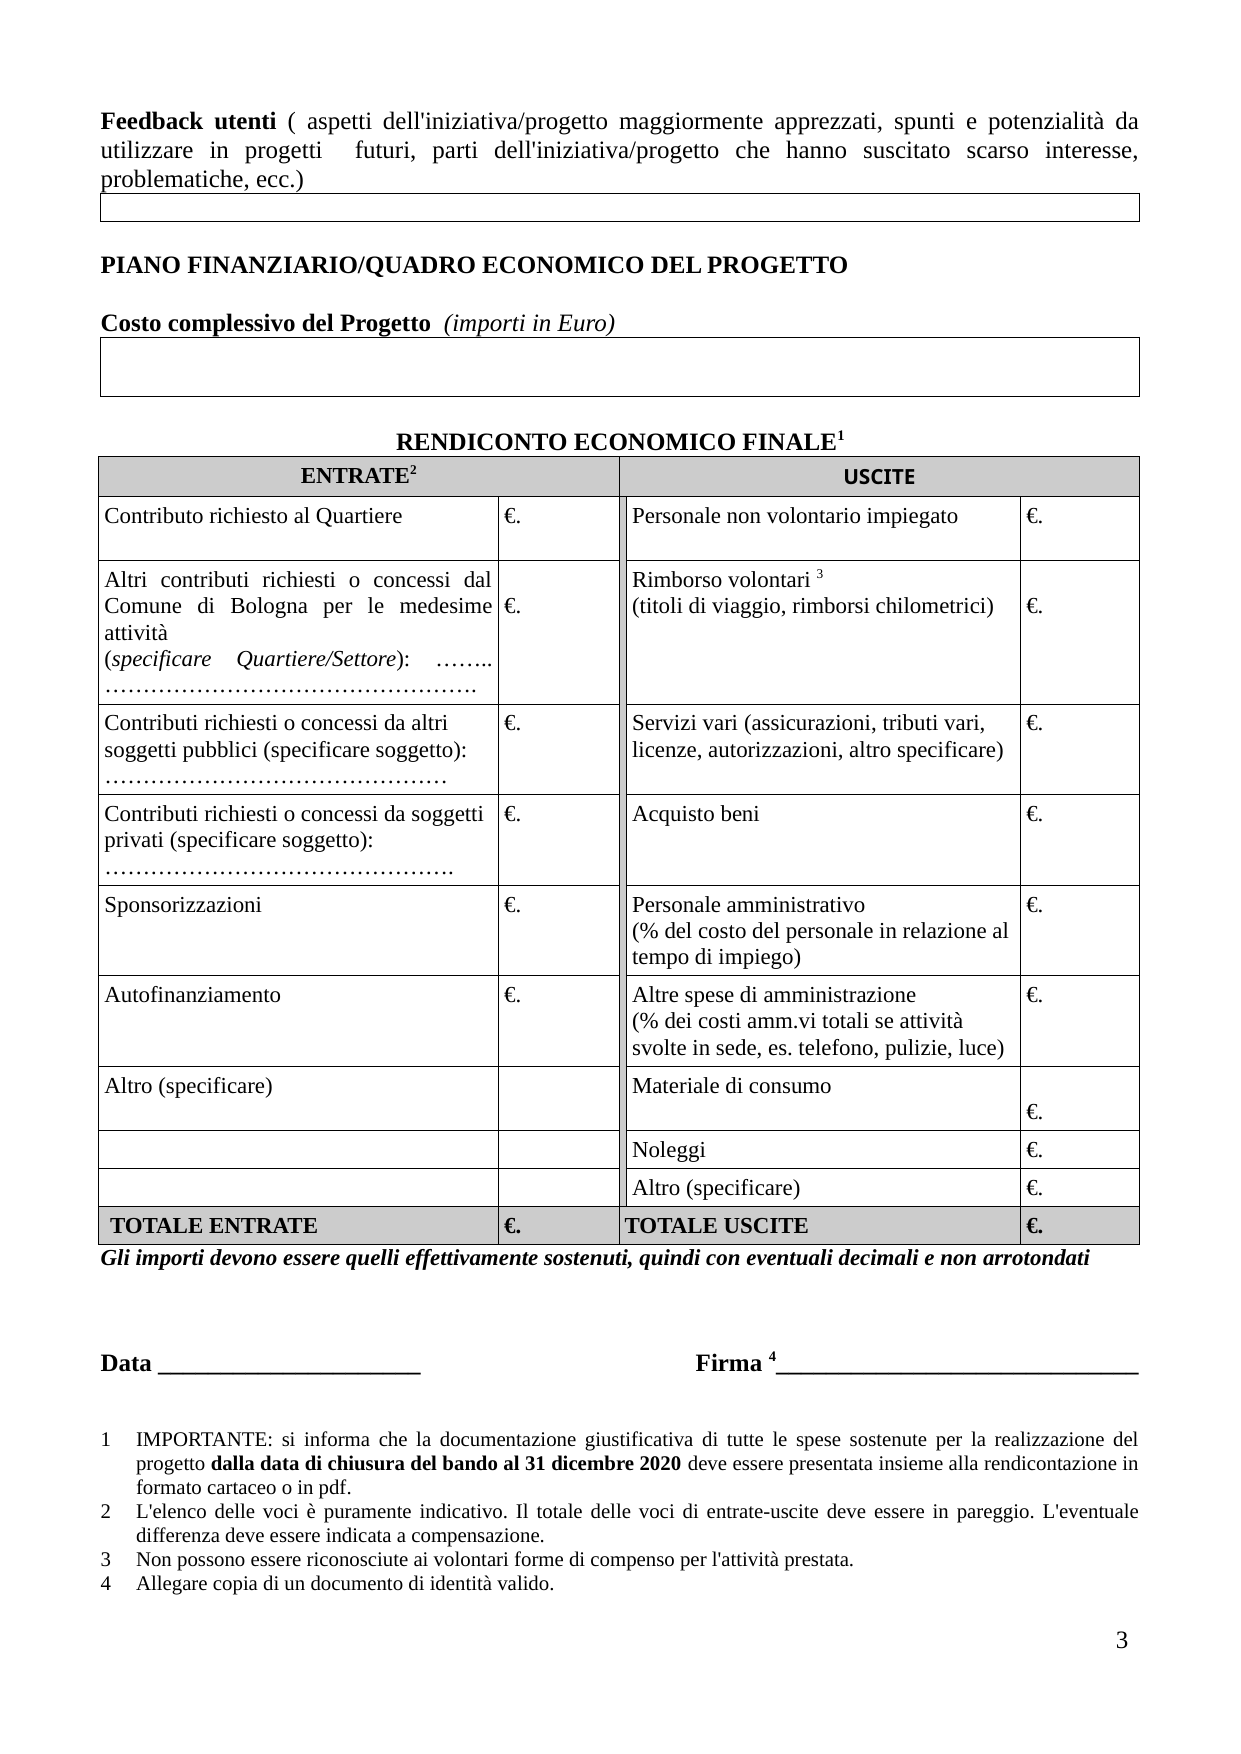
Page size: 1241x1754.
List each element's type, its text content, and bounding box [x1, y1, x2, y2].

table_cell Materiale di consumo [627, 1067, 1020, 1130]
table_header ENTRATE [99, 457, 619, 496]
table_cell Personale amministrativo (% del costo del personale in relazione al tempo di impiego) [627, 886, 1020, 975]
text PIANO FINANZIARIO/QUADRO ECONOMICO DEL PROGETTO [100, 250, 1140, 279]
table_cell €. [499, 976, 619, 1066]
table_cell Rimborso volontari (titoli di viaggio, rimborsi chilometrici) [627, 561, 1020, 703]
table_cell [499, 1169, 619, 1206]
table_cell €. [1021, 976, 1139, 1066]
table_cell Noleggi [627, 1131, 1020, 1168]
table_cell €. [1021, 705, 1139, 794]
table_cell [99, 1131, 498, 1168]
table_cell €. [1021, 1067, 1139, 1130]
table_cell [499, 1131, 619, 1168]
table_cell Altre spese di amministrazione (% dei costi amm.vi totali se attività svolte in sede, es. telefono, pulizie, luce) [627, 976, 1020, 1066]
text Gli importi devono essere quelli effettivamente sostenuti, quindi con eventuali decimali e non arrotondati [100, 1245, 1140, 1271]
table_cell €. [1021, 795, 1139, 885]
table_cell €. [499, 1207, 619, 1244]
table_cell Acquisto beni [627, 795, 1020, 885]
table_cell €. [1021, 886, 1139, 975]
table_cell TOTALE ENTRATE [99, 1207, 498, 1244]
table_cell [620, 497, 626, 1206]
table_cell TOTALE USCITE [620, 1207, 1020, 1244]
table_cell €. [499, 497, 619, 560]
table_cell €. [499, 886, 619, 975]
table_cell €. [1021, 1169, 1139, 1206]
text Allegare copia di un documento di identità valido. [100, 1571, 1140, 1595]
table_cell [499, 1067, 619, 1130]
table_cell Contributi richiesti o concessi da soggetti privati (specificare soggetto): ………………………………………. [99, 795, 498, 885]
table_cell €. [1021, 561, 1139, 703]
table_cell Servizi vari (assicurazioni, tributi vari, licenze, autorizzazioni, altro specificare) [627, 705, 1020, 794]
table_header [101, 338, 1139, 396]
table_cell €. [499, 705, 619, 794]
text Feedback utenti ( aspetti dell'iniziativa/progetto maggiormente apprezzati, spunti e potenzialità da utilizzare in progetti futuri, parti dell'iniziativa/progetto che hanno suscitato scarso interesse, problematiche, ecc.) [100, 106, 1140, 192]
table_cell Contributo richiesto al Quartiere [99, 497, 498, 560]
text Costo complessivo del Progetto (importi in Euro) [100, 308, 1140, 337]
table_cell €. [499, 795, 619, 885]
table_cell [99, 1169, 498, 1206]
table_header [101, 194, 1139, 221]
table_cell Altro (specificare) [627, 1169, 1020, 1206]
table_cell Personale non volontario impiegato [627, 497, 1020, 560]
table_cell €. [1021, 1207, 1139, 1244]
table_cell Contributi richiesti o concessi da altri soggetti pubblici (specificare soggetto): ……………………………………… [99, 705, 498, 794]
table_cell €. [499, 561, 619, 703]
table_cell Altro (specificare) [99, 1067, 498, 1130]
text RENDICONTO ECONOMICO FINALE [100, 427, 1140, 456]
table_cell €. [1021, 1131, 1139, 1168]
table_cell Sponsorizzazioni [99, 886, 498, 975]
table_cell Autofinanziamento [99, 976, 498, 1066]
table_cell €. [1021, 497, 1139, 560]
text Data _____________________ Firma _____________________________ [100, 1348, 1140, 1377]
text IMPORTANTE: si informa che la documentazione giustificativa di tutte le spese sostenute per la realizzazione del progetto dalla data di chiusura del bando al 31 dicembre 2020 deve essere presentata insieme alla rendicontazione in formato cartaceo o in pdf. [100, 1427, 1140, 1499]
table_cell Altri contributi richiesti o concessi dal Comune di Bologna per le medesime attività (specificare Quartiere/Settore): ……..…………………………………………. [99, 561, 498, 703]
table_header USCITE [620, 457, 1139, 496]
